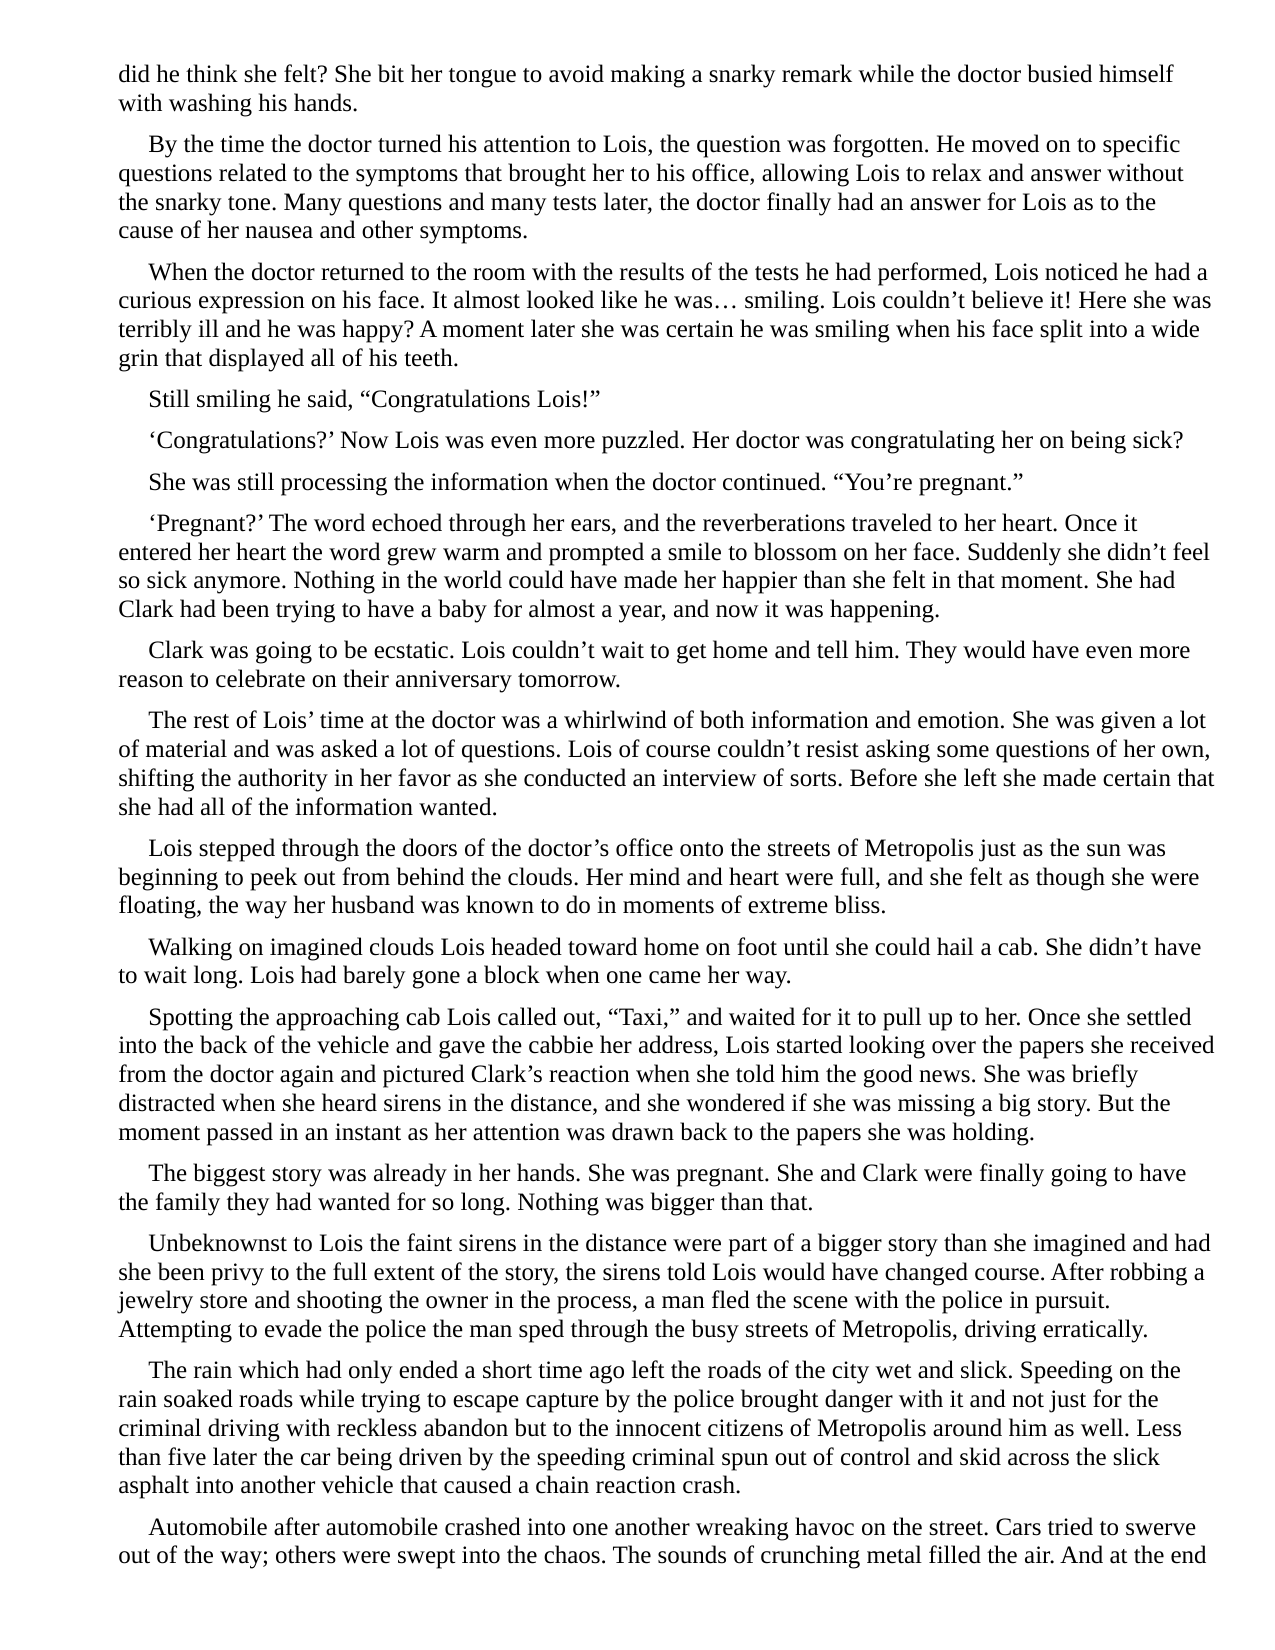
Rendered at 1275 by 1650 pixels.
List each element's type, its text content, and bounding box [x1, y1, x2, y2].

text When the doctor returned to the room with the results of the tests he had performed, Lois noticed he had a curious expression on his face. It almost looked like he was… smiling. Lois couldn’t believe it! Here she was terribly ill and he was happy? A moment later she was certain he was smiling when his face split into a wide grin that displayed all of his teeth. [118, 257, 1216, 372]
text Spotting the approaching cab Lois called out, “Taxi,” and waited for it to pull up to her. Once she settled into the back of the vehicle and gave the cabbie her address, Lois started looking over the papers she received from the doctor again and pictured Clark’s reaction when she told him the good news. She was briefly distracted when she heard sirens in the distance, and she wondered if she was missing a big story. But the moment passed in an instant as her attention was drawn back to the papers she was holding. [118, 1002, 1216, 1145]
text She was still processing the information when the doctor continued. “You’re pregnant.” [118, 467, 1216, 495]
text ‘Pregnant?’ The word echoed through her ears, and the reverberations traveled to her heart. Once it entered her heart the word grew warm and prompted a smile to blossom on her face. Suddenly she didn’t feel so sick anymore. Nothing in the world could have made her happier than she felt in that moment. She had Clark had been trying to have a baby for almost a year, and now it was happening. [118, 508, 1216, 623]
text The biggest story was already in her hands. She was pregnant. She and Clark were finally going to have the family they had wanted for so long. Nothing was bigger than that. [118, 1158, 1216, 1215]
text By the time the doctor turned his attention to Lois, the question was forgotten. He moved on to specific questions related to the symptoms that brought her to his office, allowing Lois to relax and answer without the snarky tone. Many questions and many tests later, the doctor finally had an answer for Lois as to the cause of her nausea and other symptoms. [118, 129, 1216, 244]
text The rest of Lois’ time at the doctor was a whirlwind of both information and emotion. She was given a lot of material and was asked a lot of questions. Lois of course couldn’t resist asking some questions of her own, shifting the authority in her favor as she conducted an interview of sorts. Before she left she made certain that she had all of the information wanted. [118, 705, 1216, 820]
text Lois stepped through the doors of the doctor’s office onto the streets of Metropolis just as the sun was beginning to peek out from behind the clouds. Her mind and heart were full, and she felt as though she were floating, the way her husband was known to do in moments of extreme bliss. [118, 833, 1216, 919]
text Clark was going to be ecstatic. Lois couldn’t wait to get home and tell him. They would have even more reason to celebrate on their anniversary tomorrow. [118, 635, 1216, 693]
text Still smiling he said, “Congratulations Lois!” [118, 384, 1216, 413]
text The rain which had only ended a short time ago left the roads of the city wet and slick. Speeding on the rain soaked roads while trying to escape capture by the police brought danger with it and not just for the criminal driving with reckless abandon but to the innocent citizens of Metropolis around him as well. Less than five later the car being driven by the speeding criminal spun out of control and skid across the slick asphalt into another vehicle that caused a chain reaction crash. [118, 1355, 1216, 1499]
text Walking on imagined clouds Lois headed toward home on foot until she could hail a cab. She didn’t have to wait long. Lois had barely gone a block when one came her way. [118, 932, 1216, 989]
text ‘Congratulations?’ Now Lois was even more puzzled. Her doctor was congratulating her on being sick? [118, 425, 1216, 454]
text did he think she felt? She bit her tongue to avoid making a snarky remark while the doctor busied himself with washing his hands. [118, 59, 1216, 117]
text Automobile after automobile crashed into one another wreaking havoc on the street. Cars tried to swerve out of the way; others were swept into the chaos. The sounds of crunching metal filled the air. And at the end [118, 1512, 1216, 1569]
text Unbeknownst to Lois the faint sirens in the distance were part of a bigger story than she imagined and had she been privy to the full extent of the story, the sirens told Lois would have changed course. After robbing a jewelry store and shooting the owner in the process, a man fled the scene with the police in pursuit. Attempting to evade the police the man sped through the busy streets of Metropolis, driving erratically. [118, 1228, 1216, 1343]
